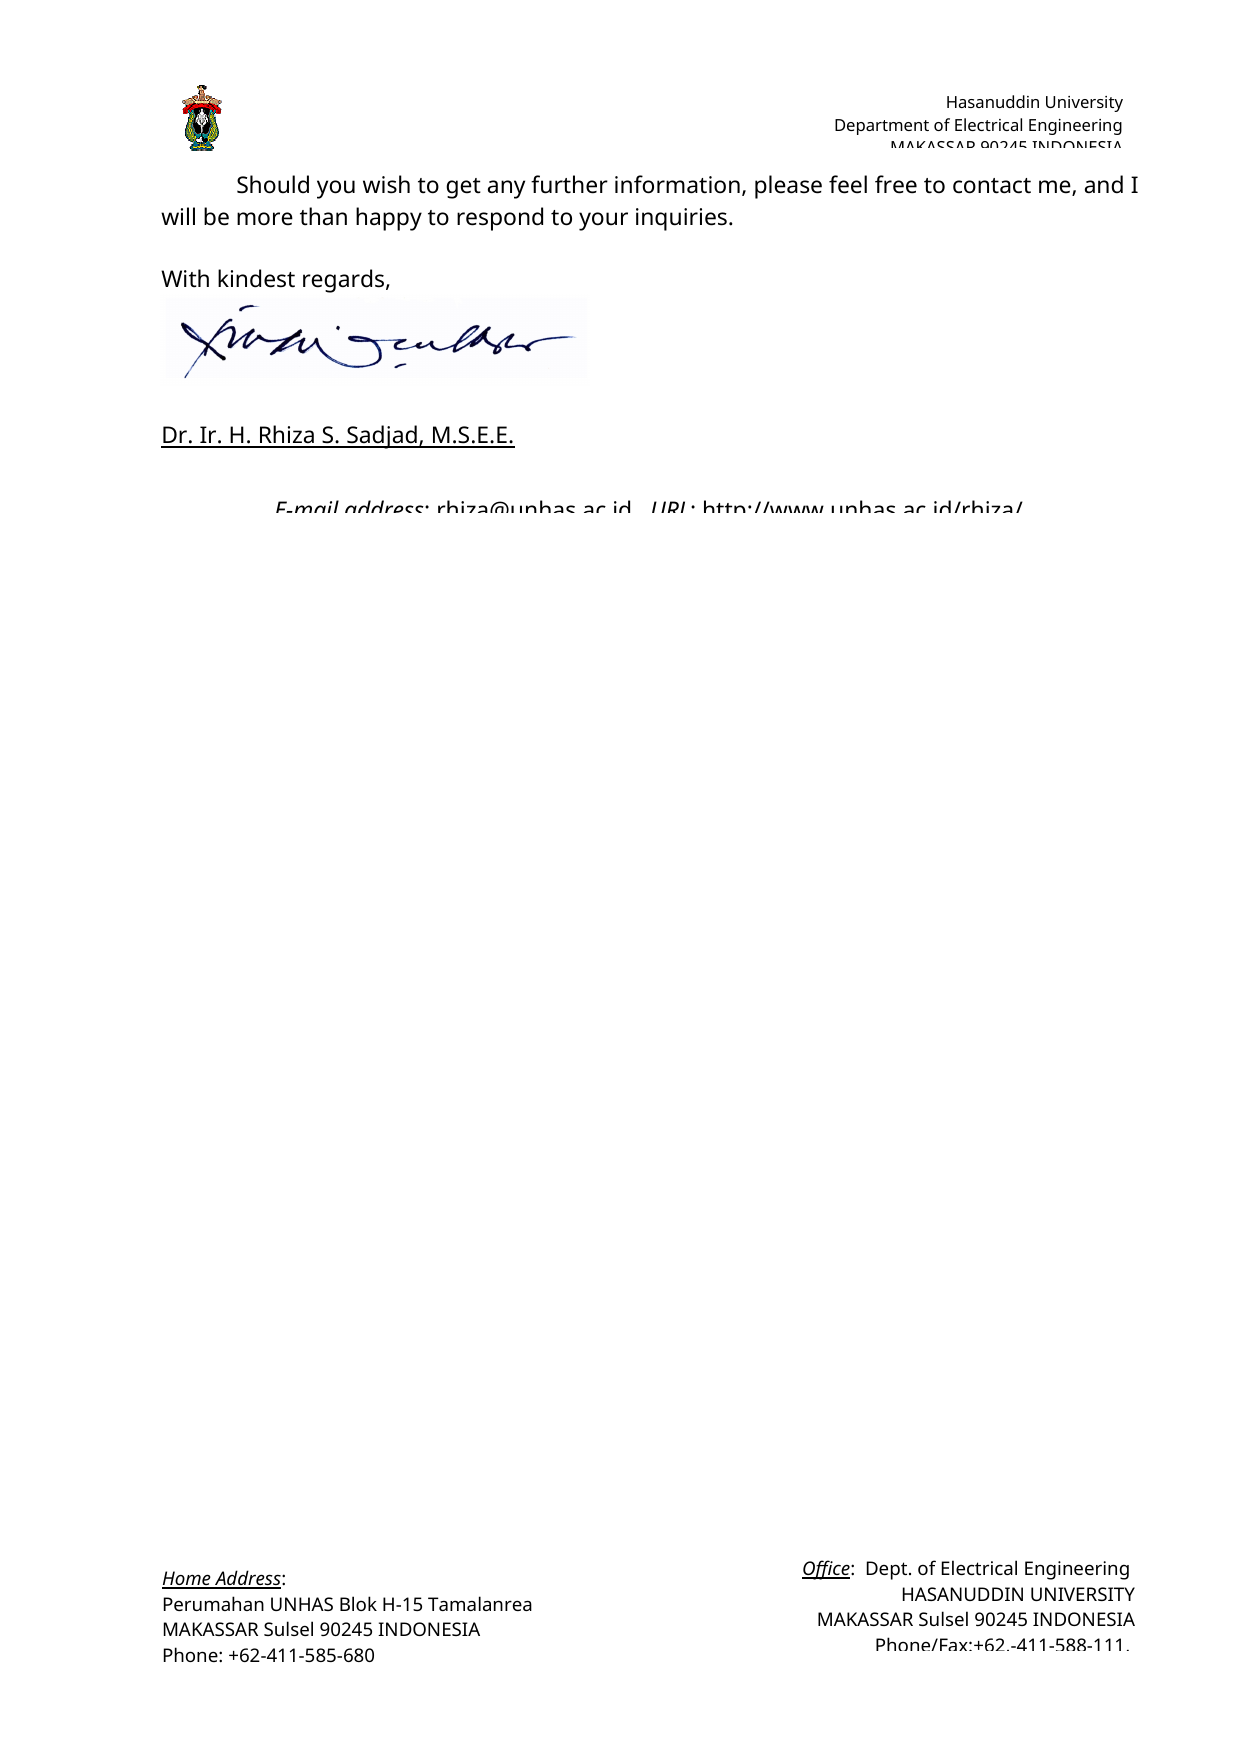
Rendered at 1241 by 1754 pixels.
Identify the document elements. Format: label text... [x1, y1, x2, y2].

picture [160, 294, 590, 386]
text Dr. Ir. H. Rhiza S. Sadjad, M.S.E.E. [161, 419, 1139, 451]
text E-mail address: rhiza@unhas.ac.id URL: http://www.unhas.ac.id/rhiza/ [161, 493, 1136, 513]
picture [177, 84, 226, 155]
text Should you wish to get any further information, please feel free to contact me, and I will be more than happy to respond to your inquiries. [161, 169, 1139, 232]
text With kindest regards, [161, 263, 1139, 294]
